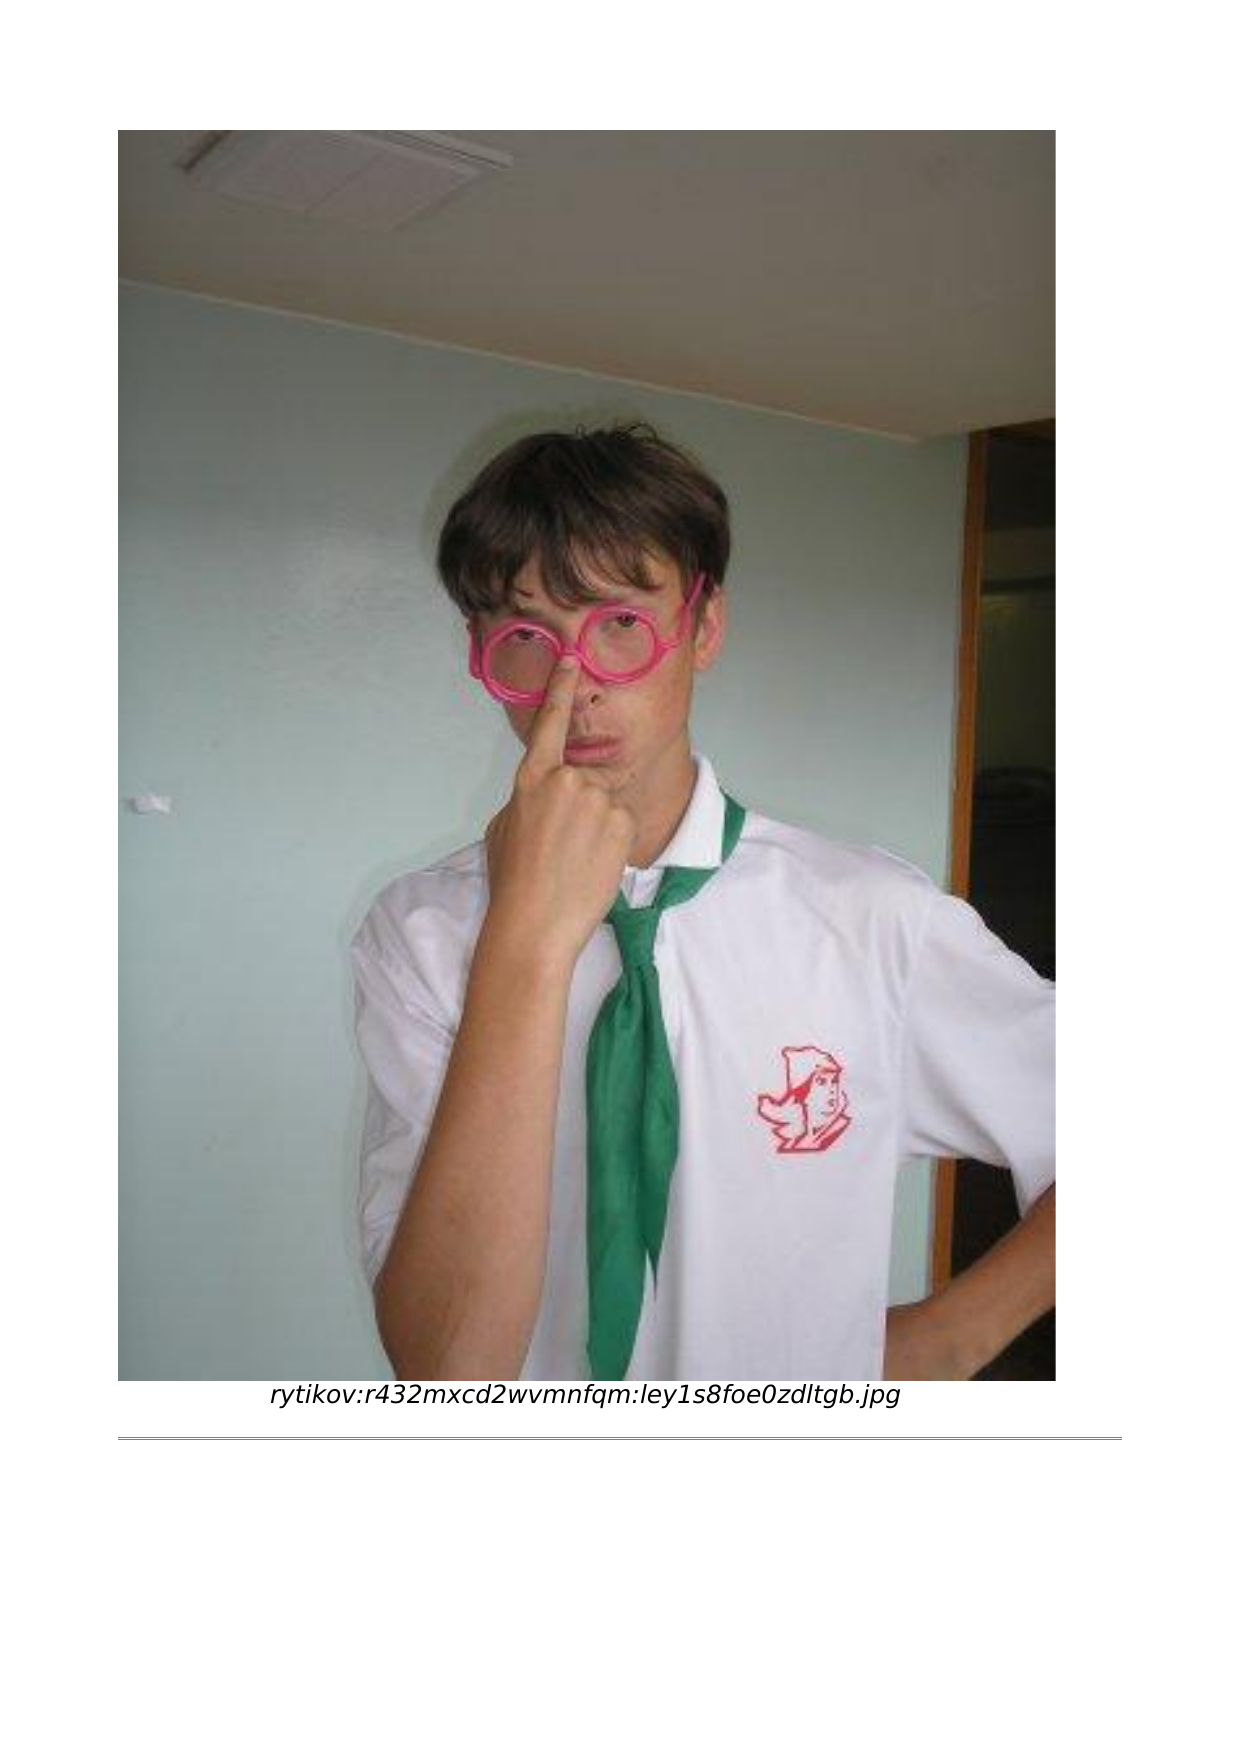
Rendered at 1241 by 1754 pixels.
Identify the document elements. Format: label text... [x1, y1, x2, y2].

picture [118, 130, 1056, 1381]
text rytikov:r432mxcd2wvmnfqm:ley1s8foe0zdltgb.jpg [118, 1381, 1056, 1410]
